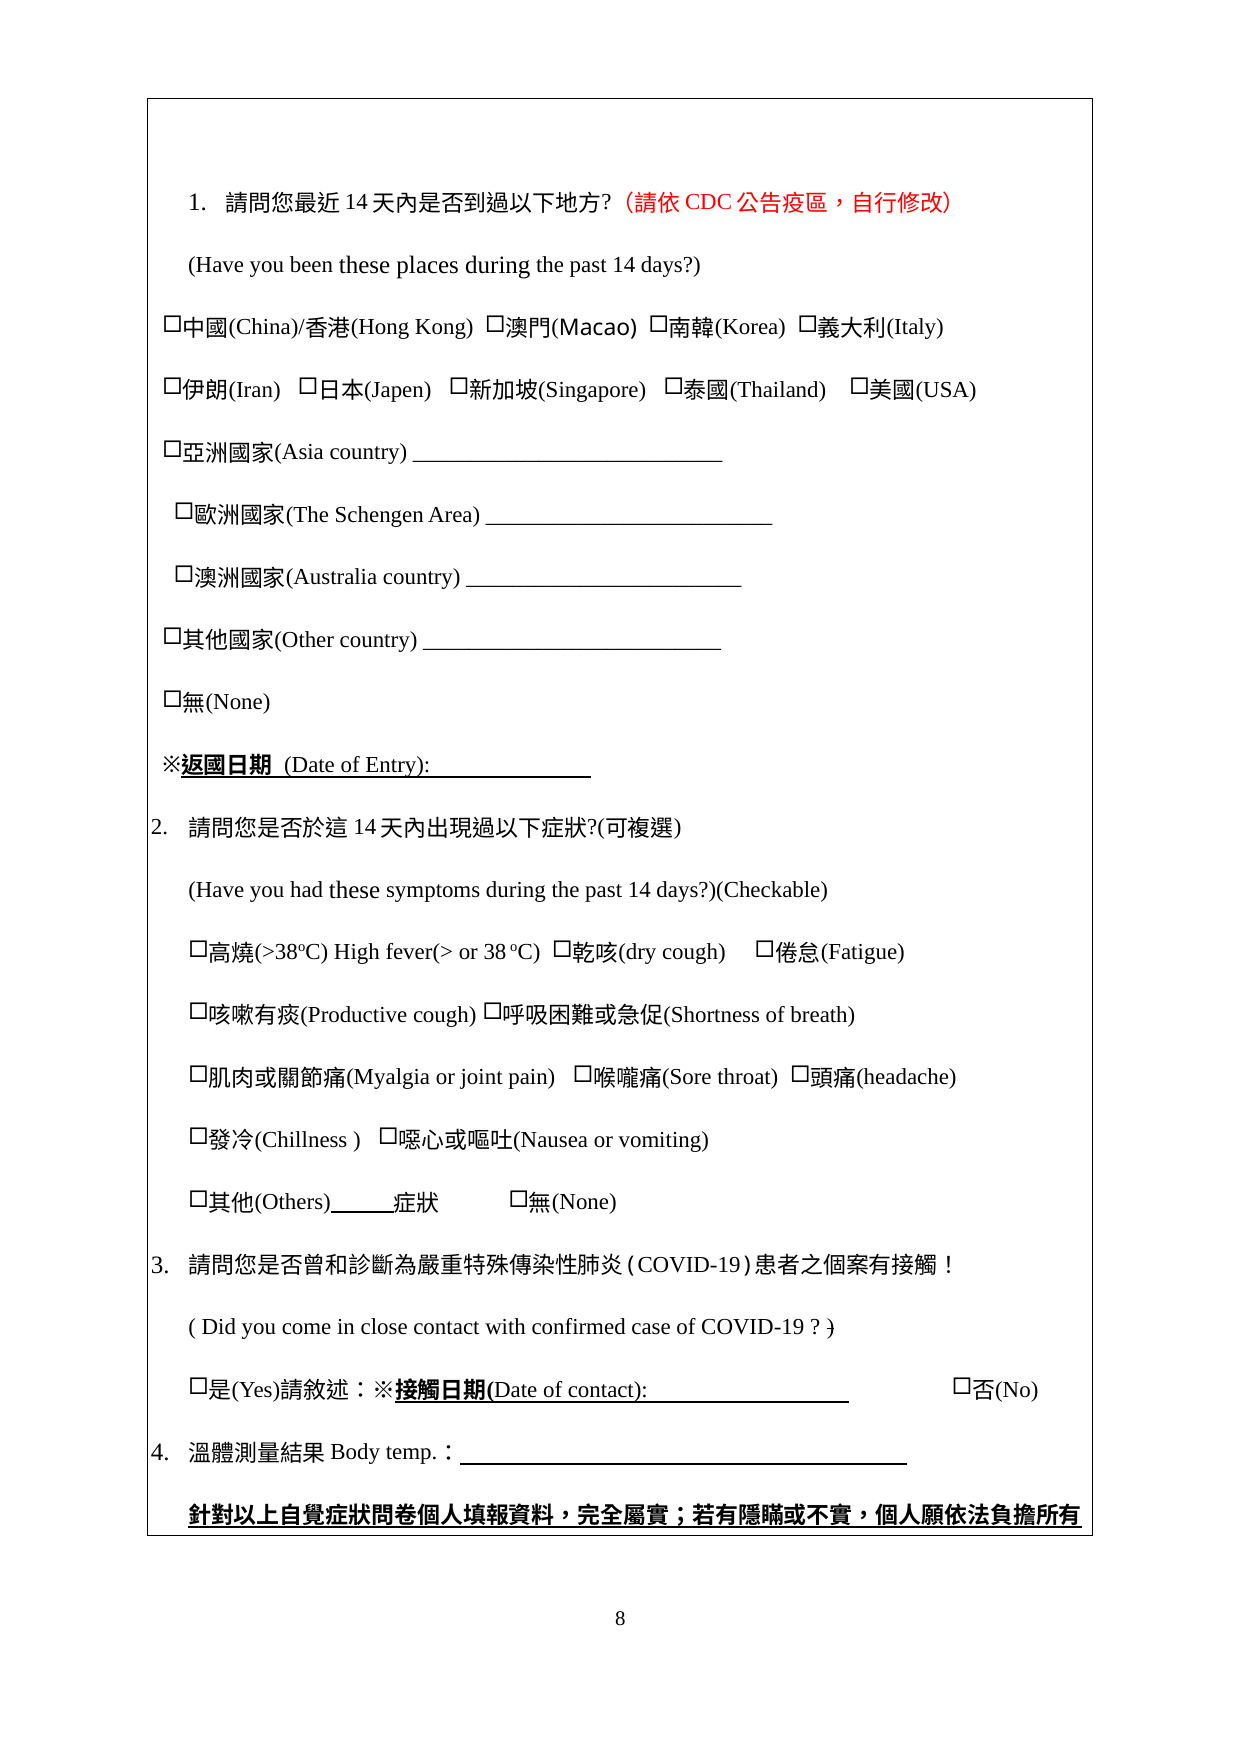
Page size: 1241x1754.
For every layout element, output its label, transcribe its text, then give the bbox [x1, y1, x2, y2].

table_cell 請問您最近14天內是否到過以下地方?（請依CDC公告疫區，自行修改） (Have you been these places during the past 14 days?) 中國(China)/香港(Hong Kong) 澳門(Macao) 南韓(Korea) 義大利(Italy) 伊朗(Iran) 日本(Japen) 新加坡(Singapore) 泰國(Thailand) 美國(USA) 亞洲國家(Asia country) ___________________________ 歐洲國家(The Schengen Area) _________________________ 澳洲國家(Australia country) ________________________ 其他國家(Other country) __________________________ 無(None) ※返國日期 (Date of Entry): 請問您是否於這14天內出現過以下症狀?(可複選) (Have you had these symptoms during the past 14 days?)(Checkable) 高燒(>38oC) High fever(> or 38 oC) 乾咳(dry cough) 倦怠(Fatigue) 咳嗽有痰(Productive cough) 呼吸困難或急促(Shortness of breath) 肌肉或關節痛(Myalgia or joint pain) 喉嚨痛(Sore throat) 頭痛(headache) 發冷(Chillness ) 噁心或嘔吐(Nausea or vomiting) 其他(Others) 症狀 無(None) 請問您是否曾和診斷為嚴重特殊傳染性肺炎(COVID-19)患者之個案有接觸！ ( Did you come in close contact with confirmed case of COVID-19 ? ) 是(Yes)請敘述：※接觸日期(Date of contact): 否(No) 溫體測量結果Body temp.： 針對以上自覺症狀問卷個人填報資料，完全屬實；若有隱瞞或不實，個人願依法負擔所有 [148, 99, 1092, 1535]
